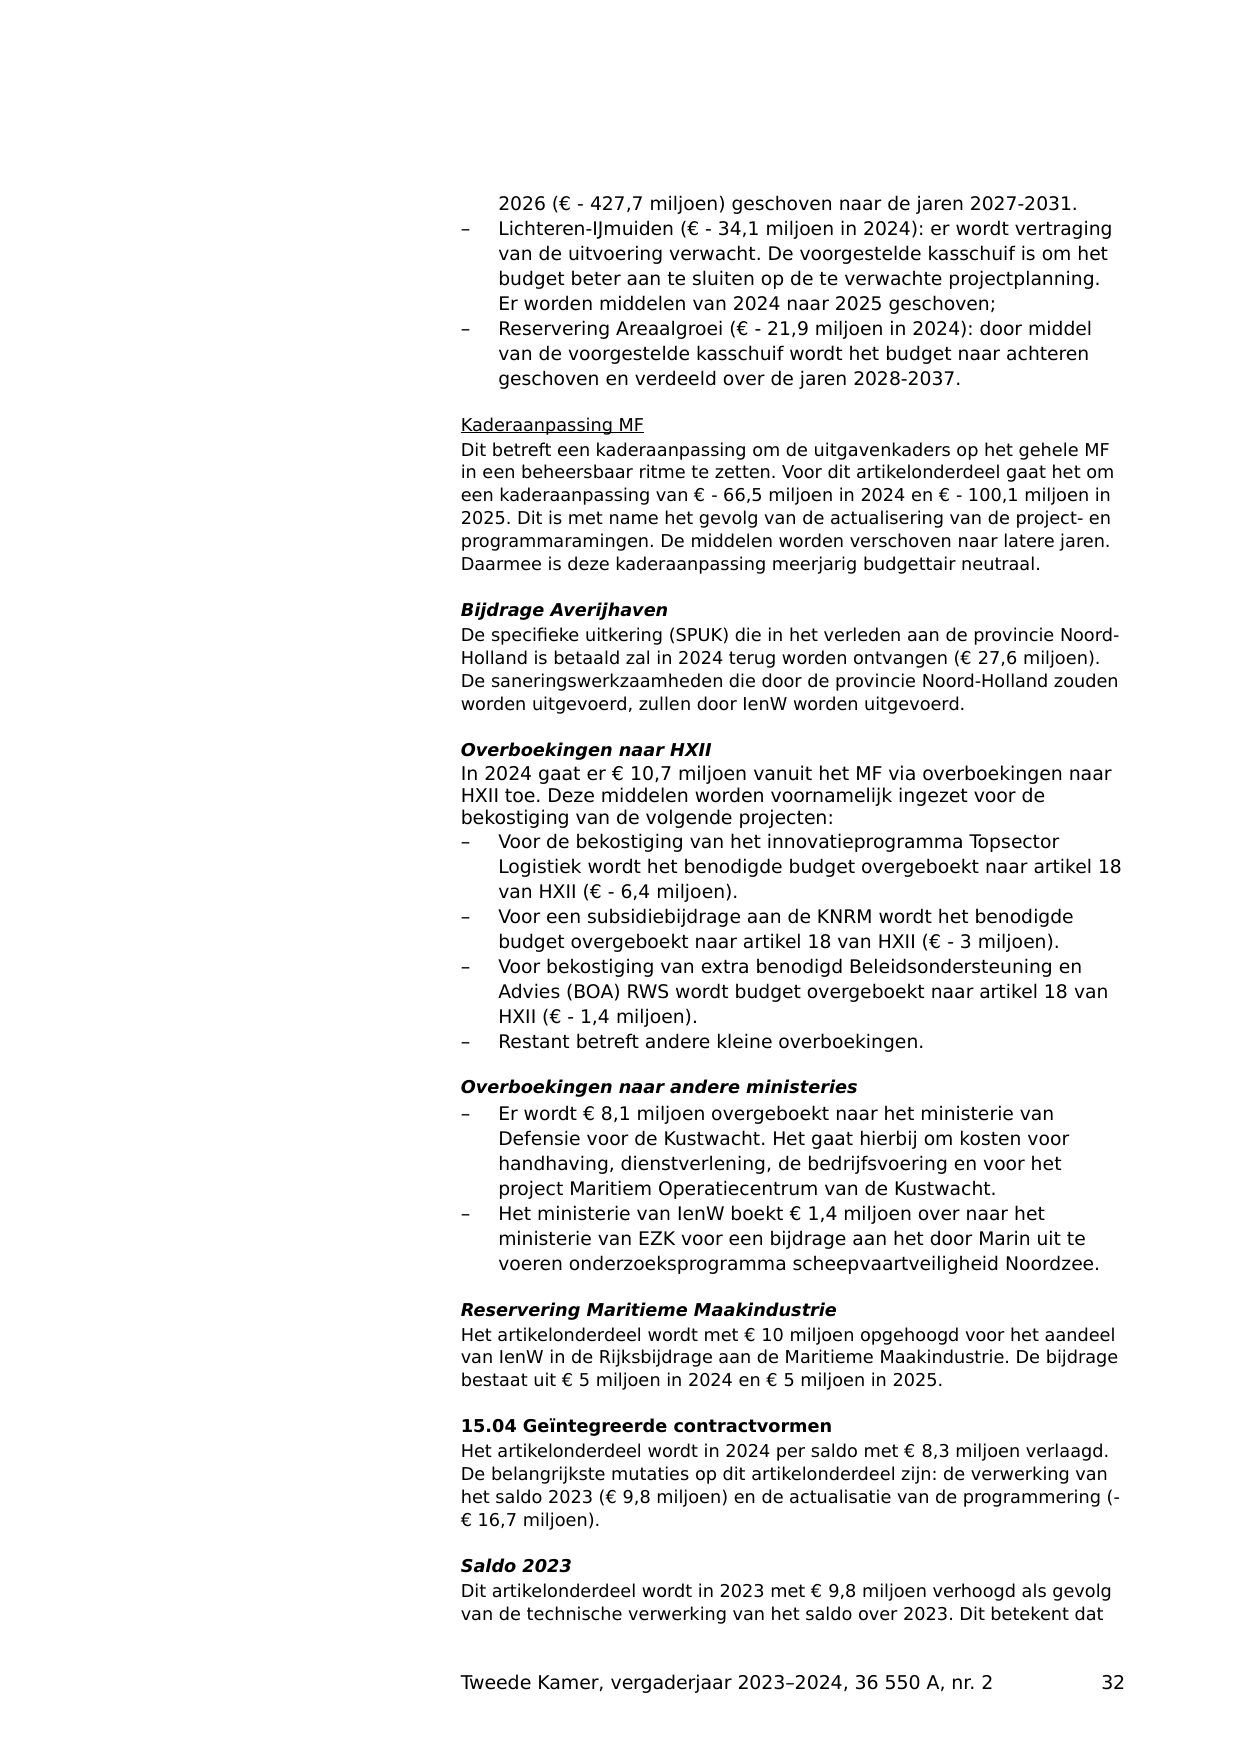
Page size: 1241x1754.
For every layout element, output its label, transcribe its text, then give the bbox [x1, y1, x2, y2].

text Overboekingen naar andere ministeries [461, 1076, 1125, 1098]
text Saldo 2023 [461, 1554, 1125, 1577]
list Voor de bekostiging van het innovatieprogramma Topsector Logistiek wordt het benodigde budget overgeboekt naar artikel 18 van HXII (€ - 6,4 miljoen). [461, 829, 1125, 904]
text In 2024 gaat er € 10,7 miljoen vanuit het MF via overboekingen naar HXII toe. Deze middelen worden voornamelijk ingezet voor de bekostiging van de volgende projecten: [461, 763, 1125, 829]
text De specifieke uitkering (SPUK) die in het verleden aan de provincie Noord-Holland is betaald zal in 2024 terug worden ontvangen (€ 27,6 miljoen). De saneringswerkzaamheden die door de provincie Noord-Holland zouden worden uitgevoerd, zullen door IenW worden uitgevoerd. [461, 623, 1125, 715]
text Het artikelonderdeel wordt met € 10 miljoen opgehoogd voor het aandeel van IenW in de Rijksbijdrage aan de Maritieme Maakindustrie. De bijdrage bestaat uit € 5 miljoen in 2024 en € 5 miljoen in 2025. [461, 1323, 1125, 1391]
text Overboekingen naar HXII [461, 738, 1125, 761]
text Reservering Maritieme Maakindustrie [461, 1298, 1125, 1321]
list Reservering Areaalgroei (€ - 21,9 miljoen in 2024): door middel van de voorgestelde kasschuif wordt het budget naar achteren geschoven en verdeeld over de jaren 2028-2037. [461, 316, 1125, 391]
list Er wordt € 8,1 miljoen overgeboekt naar het ministerie van Defensie voor de Kustwacht. Het gaat hierbij om kosten voor handhaving, dienstverlening, de bedrijfsvoering en voor het project Maritiem Operatiecentrum van de Kustwacht. [461, 1101, 1125, 1201]
list Lichteren-IJmuiden (€ - 34,1 miljoen in 2024): er wordt vertraging van de uitvoering verwacht. De voorgestelde kasschuif is om het budget beter aan te sluiten op de te verwachte projectplanning. Er worden middelen van 2024 naar 2025 geschoven; [461, 216, 1125, 316]
text Dit betreft een kaderaanpassing om de uitgavenkaders op het gehele MF in een beheersbaar ritme te zetten. Voor dit artikelonderdeel gaat het om een kaderaanpassing van € - 66,5 miljoen in 2024 en € - 100,1 miljoen in 2025. Dit is met name het gevolg van de actualisering van de project- en programmaramingen. De middelen worden verschoven naar latere jaren. Daarmee is deze kaderaanpassing meerjarig budgettair neutraal. [461, 438, 1125, 575]
list Het ministerie van IenW boekt € 1,4 miljoen over naar het ministerie van EZK voor een bijdrage aan het door Marin uit te voeren onderzoeksprogramma scheepvaartveiligheid Noordzee. [461, 1201, 1125, 1276]
list Voor een subsidiebijdrage aan de KNRM wordt het benodigde budget overgeboekt naar artikel 18 van HXII (€ - 3 miljoen). [461, 904, 1125, 954]
list Voor bekostiging van extra benodigd Beleidsondersteuning en Advies (BOA) RWS wordt budget overgeboekt naar artikel 18 van HXII (€ - 1,4 miljoen). [461, 954, 1125, 1029]
text Het artikelonderdeel wordt in 2024 per saldo met € 8,3 miljoen verlaagd. De belangrijkste mutaties op dit artikelonderdeel zijn: de verwerking van het saldo 2023 (€ 9,8 miljoen) en de actualisatie van de programmering (- € 16,7 miljoen). [461, 1439, 1125, 1531]
text Dit artikelonderdeel wordt in 2023 met € 9,8 miljoen verhoogd als gevolg van de technische verwerking van het saldo over 2023. Dit betekent dat [461, 1579, 1125, 1625]
text Bijdrage Averijhaven [461, 598, 1125, 621]
text 15.04 Geïntegreerde contractvormen [461, 1414, 1125, 1437]
text Kaderaanpassing MF [461, 413, 1125, 436]
list 2026 (€ - 427,7 miljoen) geschoven naar de jaren 2027-2031. [461, 191, 1125, 216]
list Restant betreft andere kleine overboekingen. [461, 1029, 1125, 1054]
